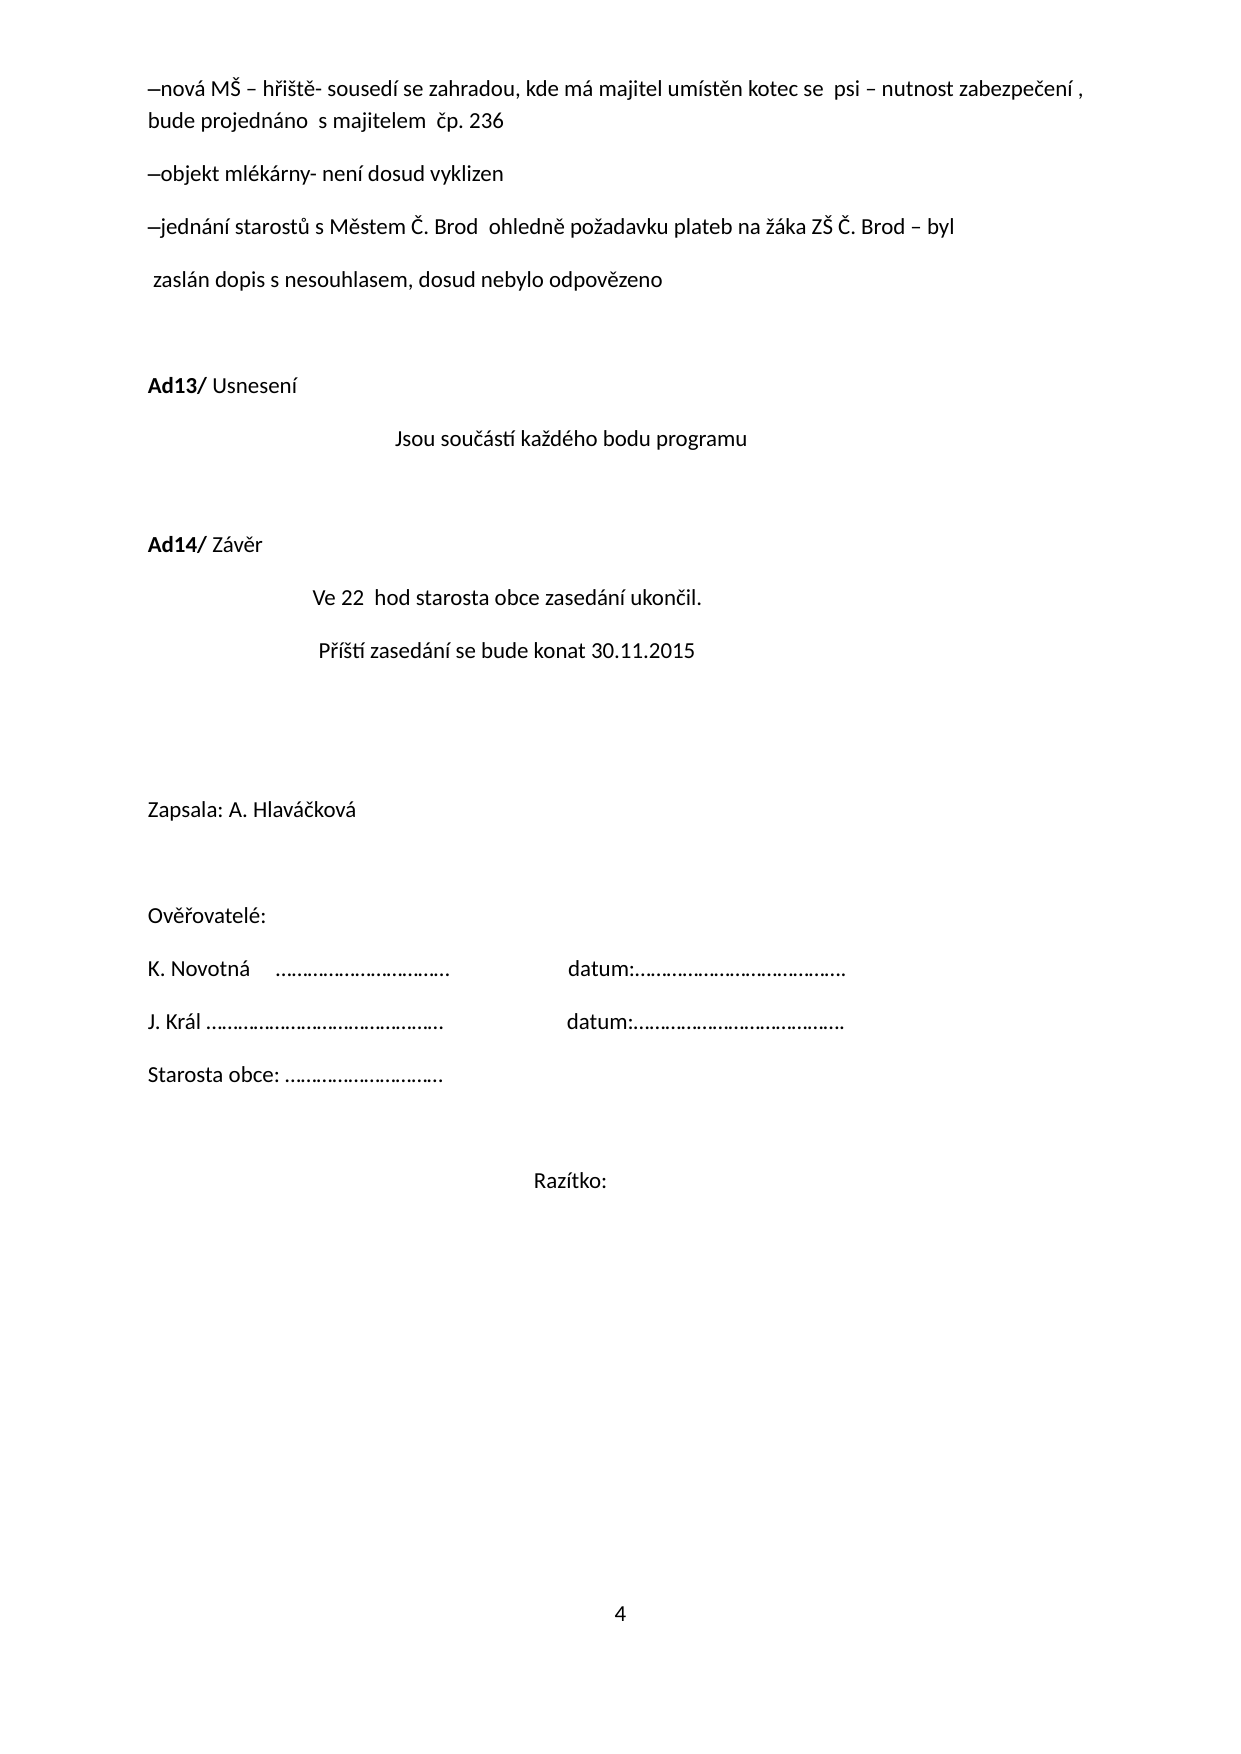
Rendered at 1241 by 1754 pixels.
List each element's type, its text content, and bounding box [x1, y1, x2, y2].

list jednání starostů s Městem Č. Brod ohledně požadavku plateb na žáka ZŠ Č. Brod – byl [148, 212, 1093, 240]
text Razítko: [148, 1166, 1093, 1194]
text K. Novotná …………………………… datum:…………………………………. [148, 954, 1093, 982]
text Jsou součástí každého bodu programu [148, 424, 1093, 452]
text Příští zasedání se bude konat 30.11.2015 [148, 636, 1093, 664]
text Ověřovatelé: [148, 901, 1093, 929]
text Ad14/ Závěr [148, 530, 1093, 558]
text Starosta obce: ………………………… [148, 1060, 1093, 1088]
text zaslán dopis s nesouhlasem, dosud nebylo odpovězeno [148, 265, 1093, 293]
text Ve 22 hod starosta obce zasedání ukončil. [148, 583, 1093, 611]
list objekt mlékárny- není dosud vyklizen [148, 159, 1093, 187]
list nová MŠ – hřiště- sousedí se zahradou, kde má majitel umístěn kotec se psi – nutnost zabezpečení , bude projednáno s majitelem čp. 236 [148, 74, 1093, 134]
text J. Král ……………………………………… datum:…………………………………. [148, 1007, 1093, 1035]
text Ad13/ Usnesení [148, 371, 1093, 399]
text Zapsala: A. Hlaváčková [148, 795, 1093, 823]
